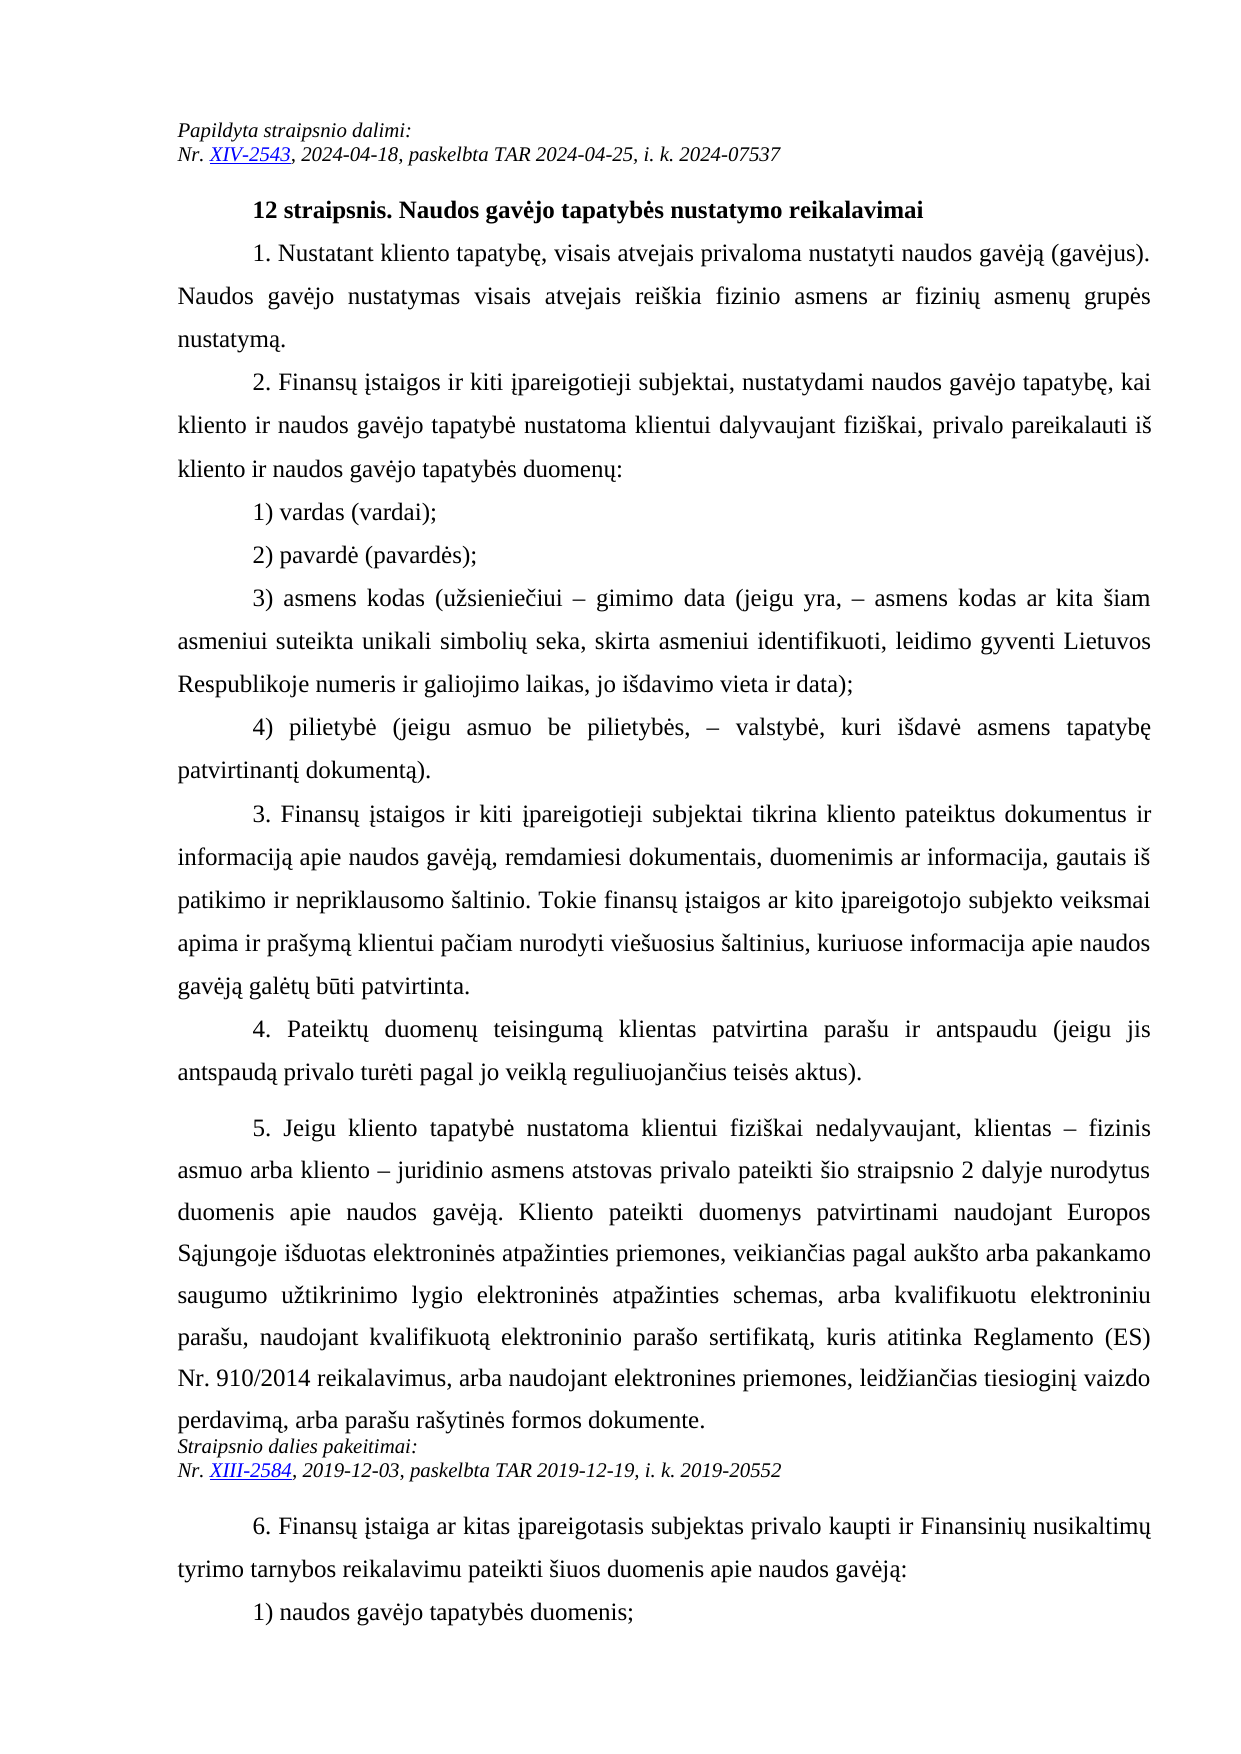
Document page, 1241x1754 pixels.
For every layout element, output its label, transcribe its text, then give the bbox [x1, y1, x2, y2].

text 1. Nustatant kliento tapatybę, visais atvejais privaloma nustatyti naudos gavėją (gavėjus). Naudos gavėjo nustatymas visais atvejais reiškia fizinio asmens ar fizinių asmenų grupės nustatymą. [177, 238, 1152, 353]
text Straipsnio dalies pakeitimai: [177, 1434, 1152, 1458]
text 2) pavardė (pavardės); [177, 540, 1152, 569]
text 4. Pateiktų duomenų teisingumą klientas patvirtina parašu ir antspaudu (jeigu jis antspaudą privalo turėti pagal jo veiklą reguliuojančius teisės aktus). [177, 1014, 1152, 1086]
text 5. Jeigu kliento tapatybė nustatoma klientui fiziškai nedalyvaujant, klientas – fizinis asmuo arba kliento – juridinio asmens atstovas privalo pateikti šio straipsnio 2 dalyje nurodytus duomenis apie naudos gavėją. Kliento pateikti duomenys patvirtinami naudojant Europos Sąjungoje išduotas elektroninės atpažinties priemones, veikiančias pagal aukšto arba pakankamo saugumo užtikrinimo lygio elektroninės atpažinties schemas, arba kvalifikuotu elektroniniu parašu, naudojant kvalifikuotą elektroninio parašo sertifikatą, kuris atitinka Reglamento (ES) Nr. 910/2014 reikalavimus, arba naudojant elektronines priemones, leidžiančias tiesioginį vaizdo perdavimą, arba parašu rašytinės formos dokumente. [177, 1101, 1152, 1434]
text 2. Finansų įstaigos ir kiti įpareigotieji subjektai, nustatydami naudos gavėjo tapatybę, kai kliento ir naudos gavėjo tapatybė nustatoma klientui dalyvaujant fiziškai, privalo pareikalauti iš kliento ir naudos gavėjo tapatybės duomenų: [177, 367, 1152, 482]
text Nr. XIII-2584, 2019-12-03, paskelbta TAR 2019-12-19, i. k. 2019-20552 [177, 1458, 1152, 1482]
text 3) asmens kodas (užsieniečiui – gimimo data (jeigu yra, – asmens kodas ar kita šiam asmeniui suteikta unikali simbolių seka, skirta asmeniui identifikuoti, leidimo gyventi Lietuvos Respublikoje numeris ir galiojimo laikas, jo išdavimo vieta ir data); [177, 583, 1152, 698]
text 12 straipsnis. Naudos gavėjo tapatybės nustatymo reikalavimai [177, 195, 1152, 224]
text 4) pilietybė (jeigu asmuo be pilietybės, – valstybė, kuri išdavė asmens tapatybę patvirtinantį dokumentą). [177, 712, 1152, 784]
text 6. Finansų įstaiga ar kitas įpareigotasis subjektas privalo kaupti ir Finansinių nusikaltimų tyrimo tarnybos reikalavimu pateikti šiuos duomenis apie naudos gavėją: [177, 1511, 1152, 1583]
text Nr. XIV-2543, 2024-04-18, paskelbta TAR 2024-04-25, i. k. 2024-07537 [177, 142, 1152, 166]
text 1) naudos gavėjo tapatybės duomenis; [177, 1597, 1152, 1626]
text Papildyta straipsnio dalimi: [177, 118, 1152, 142]
text 1) vardas (vardai); [177, 497, 1152, 526]
text 3. Finansų įstaigos ir kiti įpareigotieji subjektai tikrina kliento pateiktus dokumentus ir informaciją apie naudos gavėją, remdamiesi dokumentais, duomenimis ar informacija, gautais iš patikimo ir nepriklausomo šaltinio. Tokie finansų įstaigos ar kito įpareigotojo subjekto veiksmai apima ir prašymą klientui pačiam nurodyti viešuosius šaltinius, kuriuose informacija apie naudos gavėją galėtų būti patvirtinta. [177, 799, 1152, 1000]
